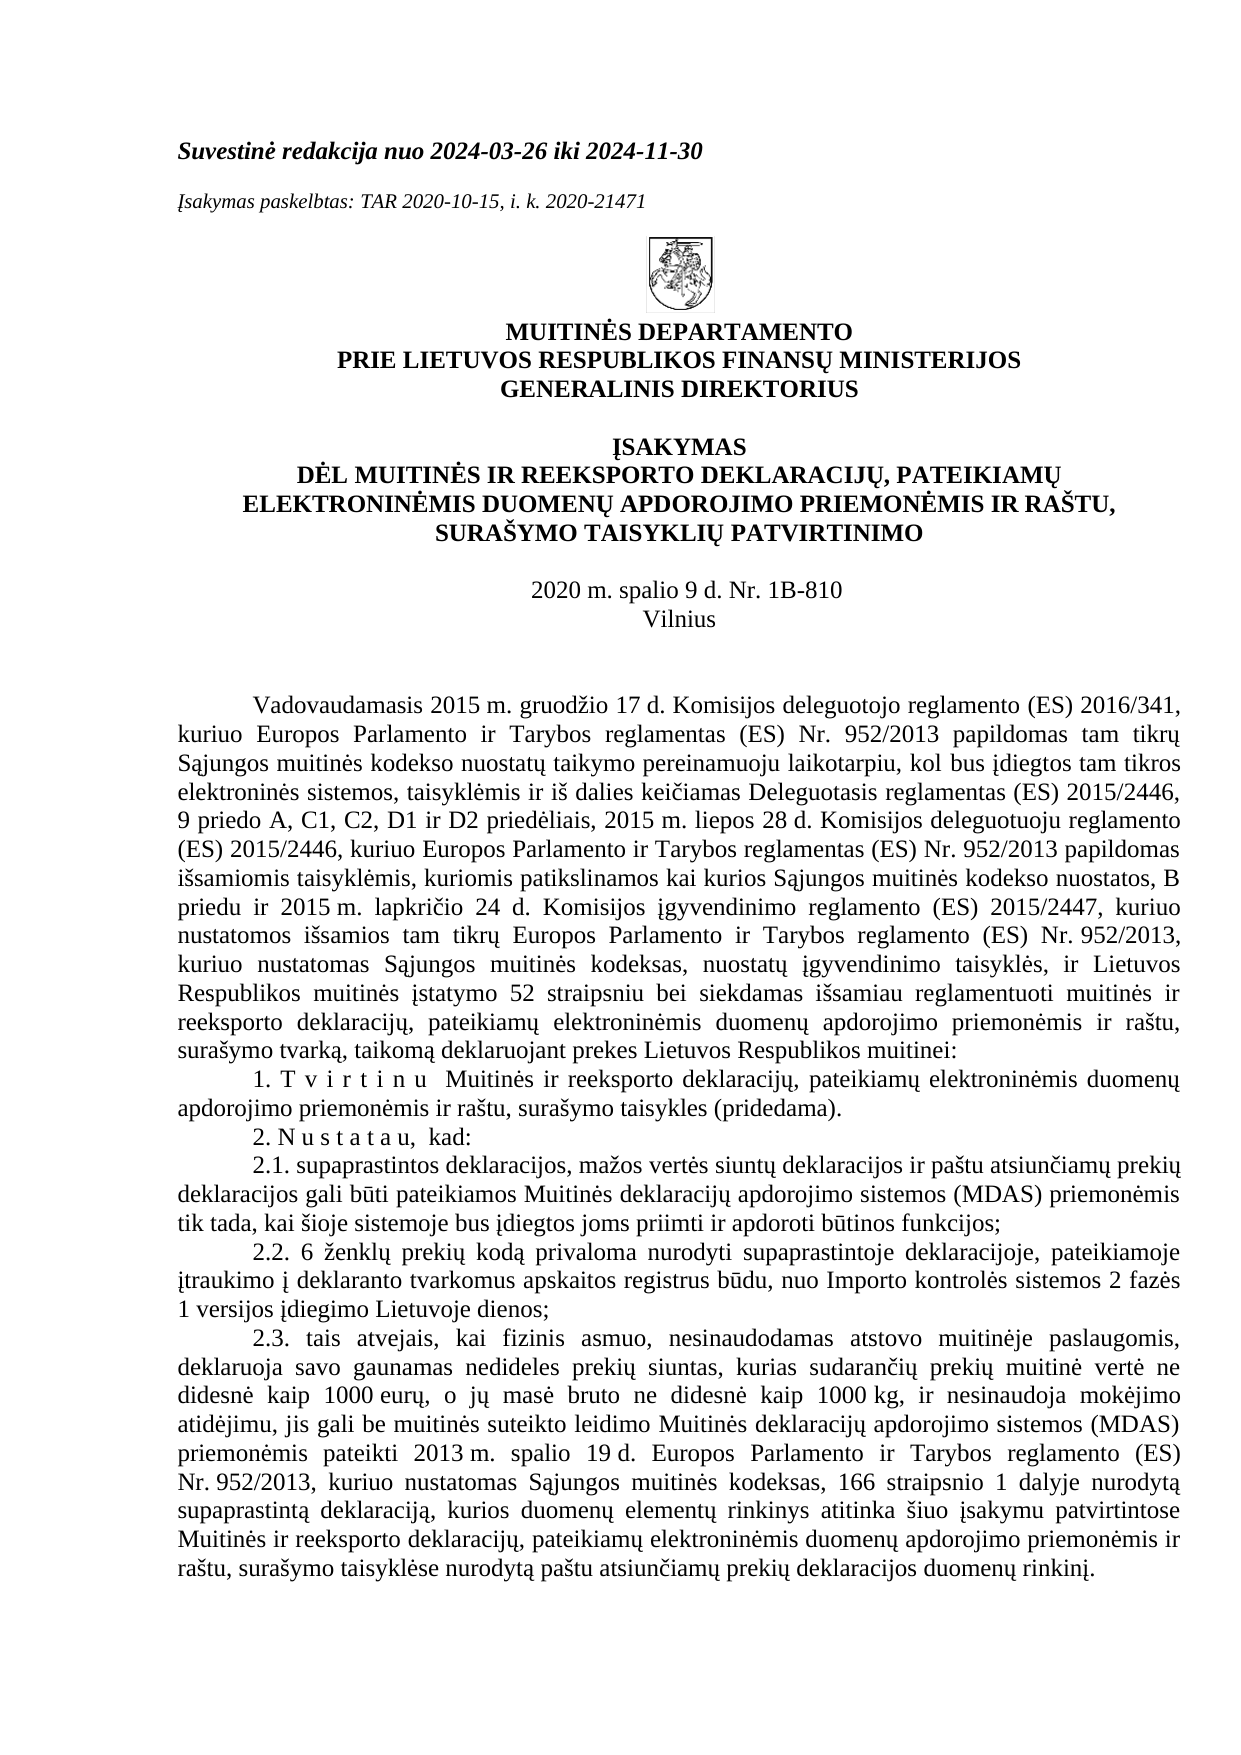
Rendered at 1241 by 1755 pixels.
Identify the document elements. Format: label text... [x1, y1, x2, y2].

text PRIE LIETUVOS RESPUBLIKOS FINANSŲ MINISTERIJOS [177, 346, 1181, 374]
text MUITINĖS DEPARTAMENTO [177, 317, 1181, 346]
text Vadovaudamasis 2015 m. gruodžio 17 d. Komisijos deleguotojo reglamento (ES) 2016/341, kuriuo Europos Parlamento ir Tarybos reglamentas (ES) Nr. 952/2013 papildomas tam tikrų Sąjungos muitinės kodekso nuostatų taikymo pereinamuoju laikotarpiu, kol bus įdiegtos tam tikros elektroninės sistemos, taisyklėmis ir iš dalies keičiamas Deleguotasis reglamentas (ES) 2015/2446, 9 priedo A, C1, C2, D1 ir D2 priedėliais, 2015 m. liepos 28 d. Komisijos deleguotuoju reglamento (ES) 2015/2446, kuriuo Europos Parlamento ir Tarybos reglamentas (ES) Nr. 952/2013 papildomas išsamiomis taisyklėmis, kuriomis patikslinamos kai kurios Sąjungos muitinės kodekso nuostatos, B priedu ir 2015 m. lapkričio 24 d. Komisijos įgyvendinimo reglamento (ES) 2015/2447, kuriuo nustatomos išsamios tam tikrų Europos Parlamento ir Tarybos reglamento (ES) Nr. 952/2013, kuriuo nustatomas Sąjungos muitinės kodeksas, nuostatų įgyvendinimo taisyklės, ir Lietuvos Respublikos muitinės įstatymo 52 straipsniu bei siekdamas išsamiau reglamentuoti muitinės ir reeksporto deklaracijų, pateikiamų elektroninėmis duomenų apdorojimo priemonėmis ir raštu, surašymo tvarką, taikomą deklaruojant prekes Lietuvos Respublikos muitinei: [177, 691, 1181, 1064]
text 2. N u s t a t a u, kad: [177, 1122, 1181, 1151]
subtitle Vilnius [177, 604, 1181, 633]
text 2.3. tais atvejais, kai fizinis asmuo, nesinaudodamas atstovo muitinėje paslaugomis, deklaruoja savo gaunamas nedideles prekių siuntas, kurias sudarančių prekių muitinė vertė ne didesnė kaip 1000 eurų, o jų masė bruto ne didesnė kaip 1000 kg, ir nesinaudoja mokėjimo atidėjimu, jis gali be muitinės suteikto leidimo Muitinės deklaracijų apdorojimo sistemos (MDAS) priemonėmis pateikti 2013 m. spalio 19 d. Europos Parlamento ir Tarybos reglamento (ES) Nr. 952/2013, kuriuo nustatomas Sąjungos muitinės kodeksas, 166 straipsnio 1 dalyje nurodytą supaprastintą deklaraciją, kurios duomenų elementų rinkinys atitinka šiuo įsakymu patvirtintose Muitinės ir reeksporto deklaracijų, pateikiamų elektroninėmis duomenų apdorojimo priemonėmis ir raštu, surašymo taisyklėse nurodytą paštu atsiunčiamų prekių deklaracijos duomenų rinkinį. [177, 1323, 1181, 1582]
text Suvestinė redakcija nuo 2024-03-26 iki 2024-11-30 [177, 136, 1181, 164]
text 1. T v i r t i n u Muitinės ir reeksporto deklaracijų, pateikiamų elektroninėmis duomenų apdorojimo priemonėmis ir raštu, surašymo taisykles (pridedama). [177, 1064, 1181, 1122]
text 2.1. supaprastintos deklaracijos, mažos vertės siuntų deklaracijos ir paštu atsiunčiamų prekių deklaracijos gali būti pateikiamos Muitinės deklaracijų apdorojimo sistemos (MDAS) priemonėmis tik tada, kai šioje sistemoje bus įdiegtos joms priimti ir apdoroti būtinos funkcijos; [177, 1151, 1181, 1237]
text 2020 m. spalio 9 d. Nr. 1B-810 [192, 576, 1181, 604]
text Įsakymas paskelbtas: TAR 2020-10-15, i. k. 2020-21471 [177, 189, 1181, 213]
text GENERALINIS DIREKTORIUS [177, 374, 1181, 403]
text 2.2. 6 ženklų prekių kodą privaloma nurodyti supaprastintoje deklaracijoje, pateikiamoje įtraukimo į deklaranto tvarkomus apskaitos registrus būdu, nuo Importo kontrolės sistemos 2 fazės 1 versijos įdiegimo Lietuvoje dienos; [177, 1237, 1181, 1323]
text ĮSAKYMAS [177, 432, 1181, 461]
text DĖL MUITINĖS IR REEKSPORTO DEKLARACIJŲ, PATEIKIAMŲ ELEKTRONINĖMIS DUOMENŲ APDOROJIMO PRIEMONĖMIS IR RAŠTU, SURAŠYMO TAISYKLIŲ PATVIRTINIMO [177, 461, 1181, 547]
